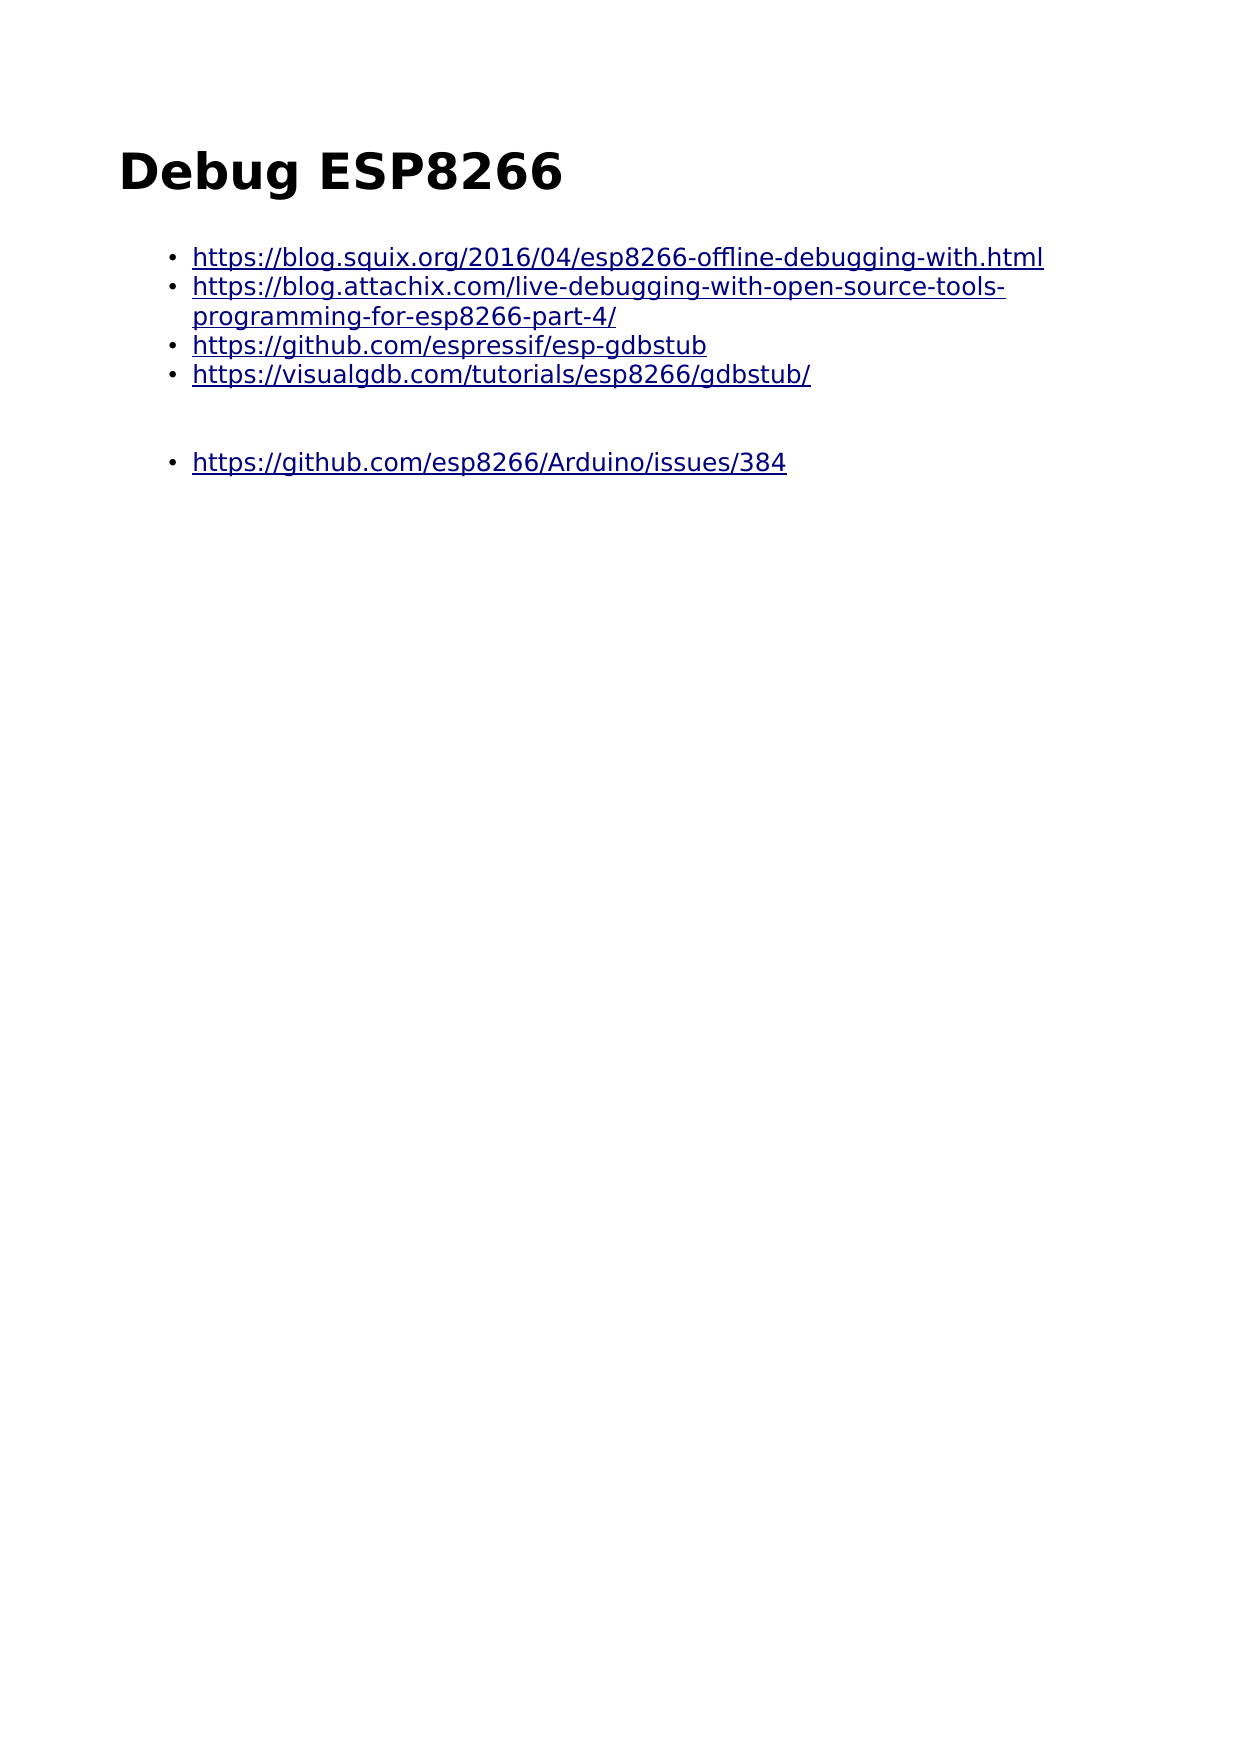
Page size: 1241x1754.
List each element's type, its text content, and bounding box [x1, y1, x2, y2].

list https://github.com/espressif/esp-gdbstub [177, 331, 1122, 360]
list https://blog.squix.org/2016/04/esp8266-offline-debugging-with.html [177, 243, 1122, 272]
subtitle Debug ESP8266 [118, 143, 1122, 201]
list https://blog.attachix.com/live-debugging-with-open-source-tools-programming-for-esp8266-part-4/ [177, 272, 1122, 331]
list https://github.com/esp8266/Arduino/issues/384 [177, 448, 1122, 477]
list https://visualgdb.com/tutorials/esp8266/gdbstub/ [177, 360, 1122, 389]
